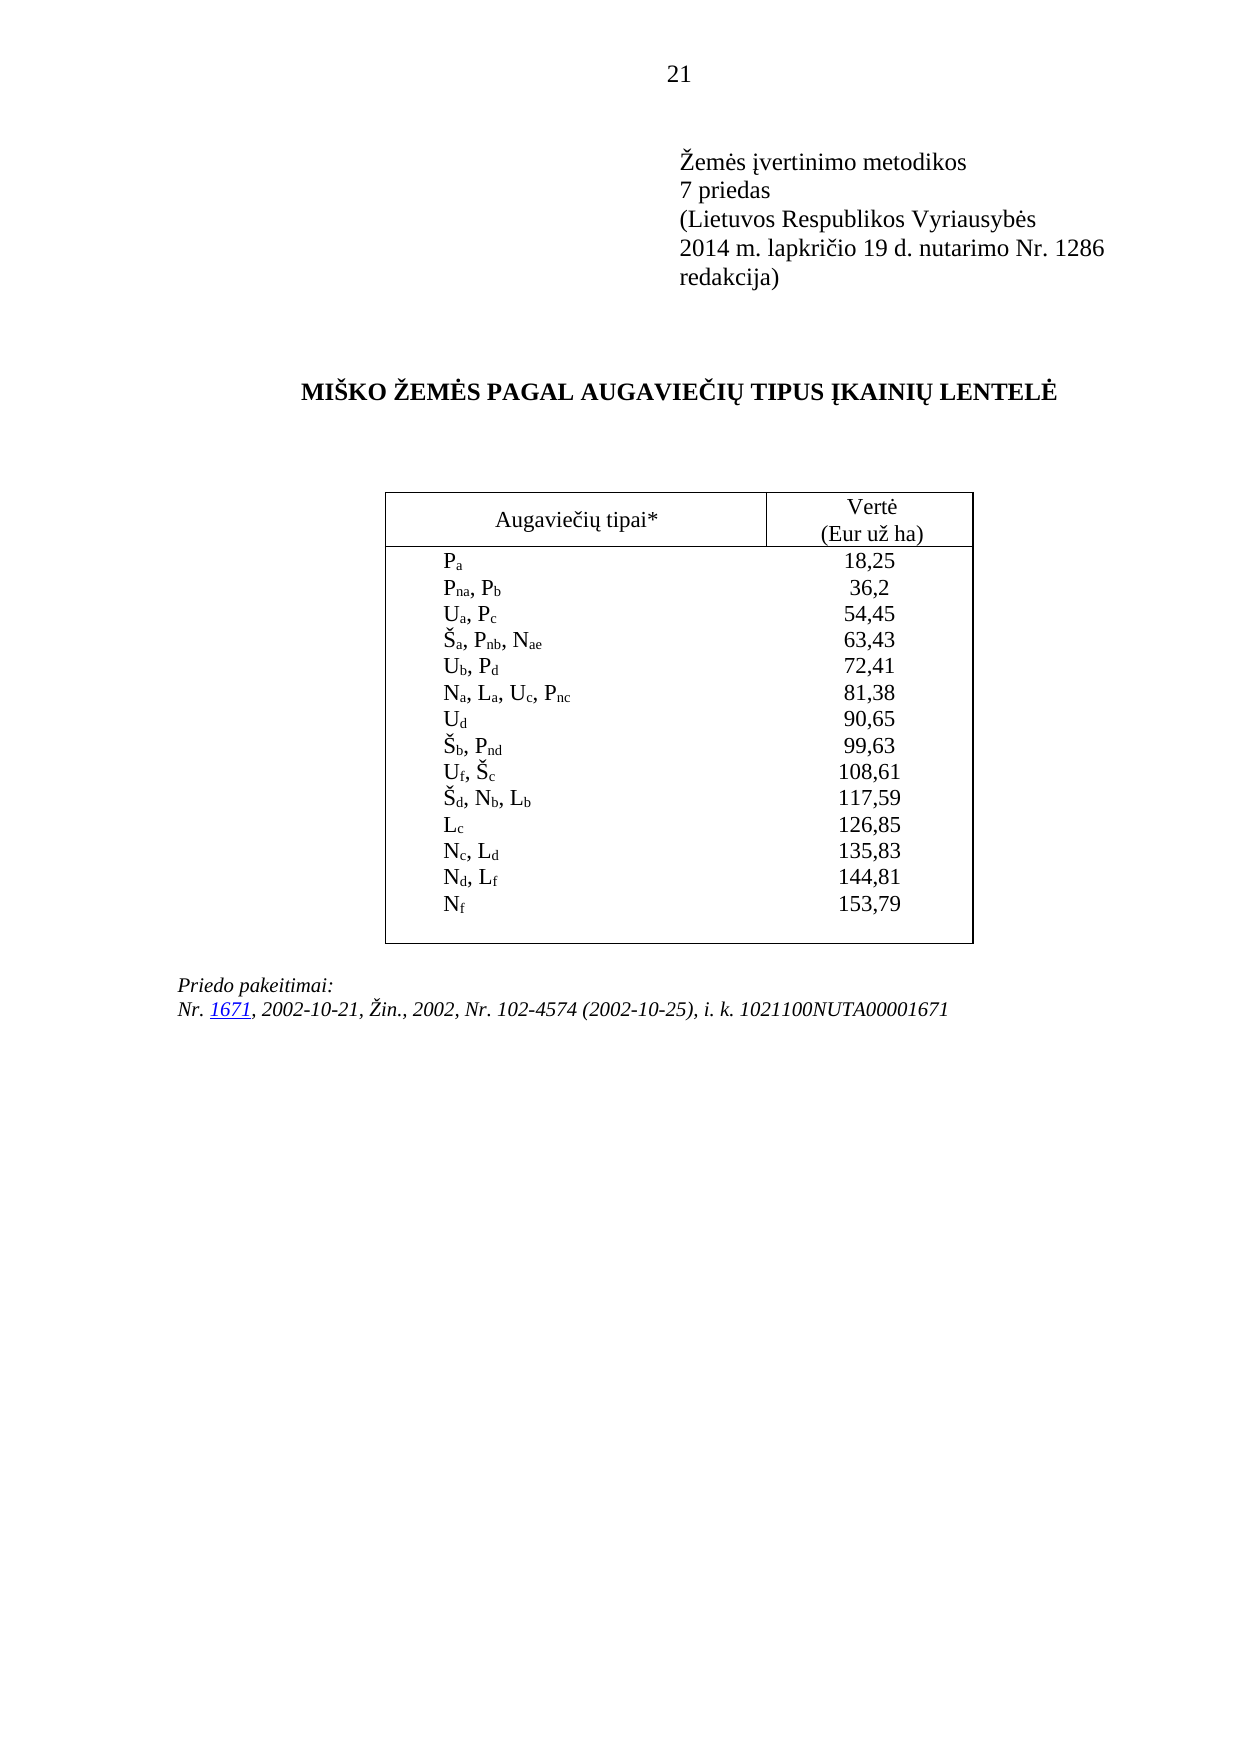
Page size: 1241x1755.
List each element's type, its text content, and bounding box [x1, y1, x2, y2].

table_cell Nf [386, 890, 766, 916]
table_cell 108,61 [766, 758, 972, 784]
table_cell Ua, Pc [386, 600, 766, 626]
subtitle Miško žemės PAGAL AUGAVIEČIŲ TIPUS ĮKAINIŲ LENTELĖ [177, 377, 1181, 406]
table_cell 117,59 [766, 784, 972, 811]
table_header Augaviečių tipai* [386, 493, 766, 546]
table_cell 144,81 [766, 864, 972, 890]
text Priedo pakeitimai: [177, 973, 1181, 997]
table_cell [766, 916, 972, 942]
text Žemės įvertinimo metodikos 7 priedas (Lietuvos Respublikos Vyriausybės 2014 m. lapkričio 19 d. nutarimo Nr. 1286 [679, 147, 1181, 262]
table_cell Šd, Nb, Lb [386, 784, 766, 811]
table_cell Ub, Pd [386, 653, 766, 679]
table_cell 90,65 [766, 705, 972, 732]
table_cell 126,85 [766, 811, 972, 837]
table_cell 54,45 [766, 600, 972, 626]
text redakcija) [679, 262, 1181, 291]
table_cell Šb, Pnd [386, 732, 766, 758]
text Nr. 1671, 2002-10-21, Žin., 2002, Nr. 102-4574 (2002-10-25), i. k. 1021100NUTA00001671 [177, 997, 1181, 1021]
table_cell 72,41 [766, 653, 972, 679]
table_cell Ud [386, 705, 766, 732]
table_cell 153,79 [766, 890, 972, 916]
table_cell Na, La, Uc, Pnc [386, 679, 766, 705]
table_cell 63,43 [766, 626, 972, 653]
table_cell 81,38 [766, 679, 972, 705]
table_cell Nc, Ld [386, 837, 766, 863]
table_header Vertė (Eur už ha) [767, 493, 972, 546]
table_cell Ša, Pnb, Nae [386, 626, 766, 653]
table_cell Nd, Lf [386, 864, 766, 890]
table_cell 18,25 [766, 547, 972, 573]
table_cell Pna, Pb [386, 574, 766, 600]
table_cell 135,83 [766, 837, 972, 863]
table_cell 99,63 [766, 732, 972, 758]
table_cell Uf, Šc [386, 758, 766, 784]
table_cell 36,2 [766, 574, 972, 600]
table_cell Lc [386, 811, 766, 837]
table_cell Pa [386, 547, 766, 573]
table_cell [386, 916, 766, 942]
